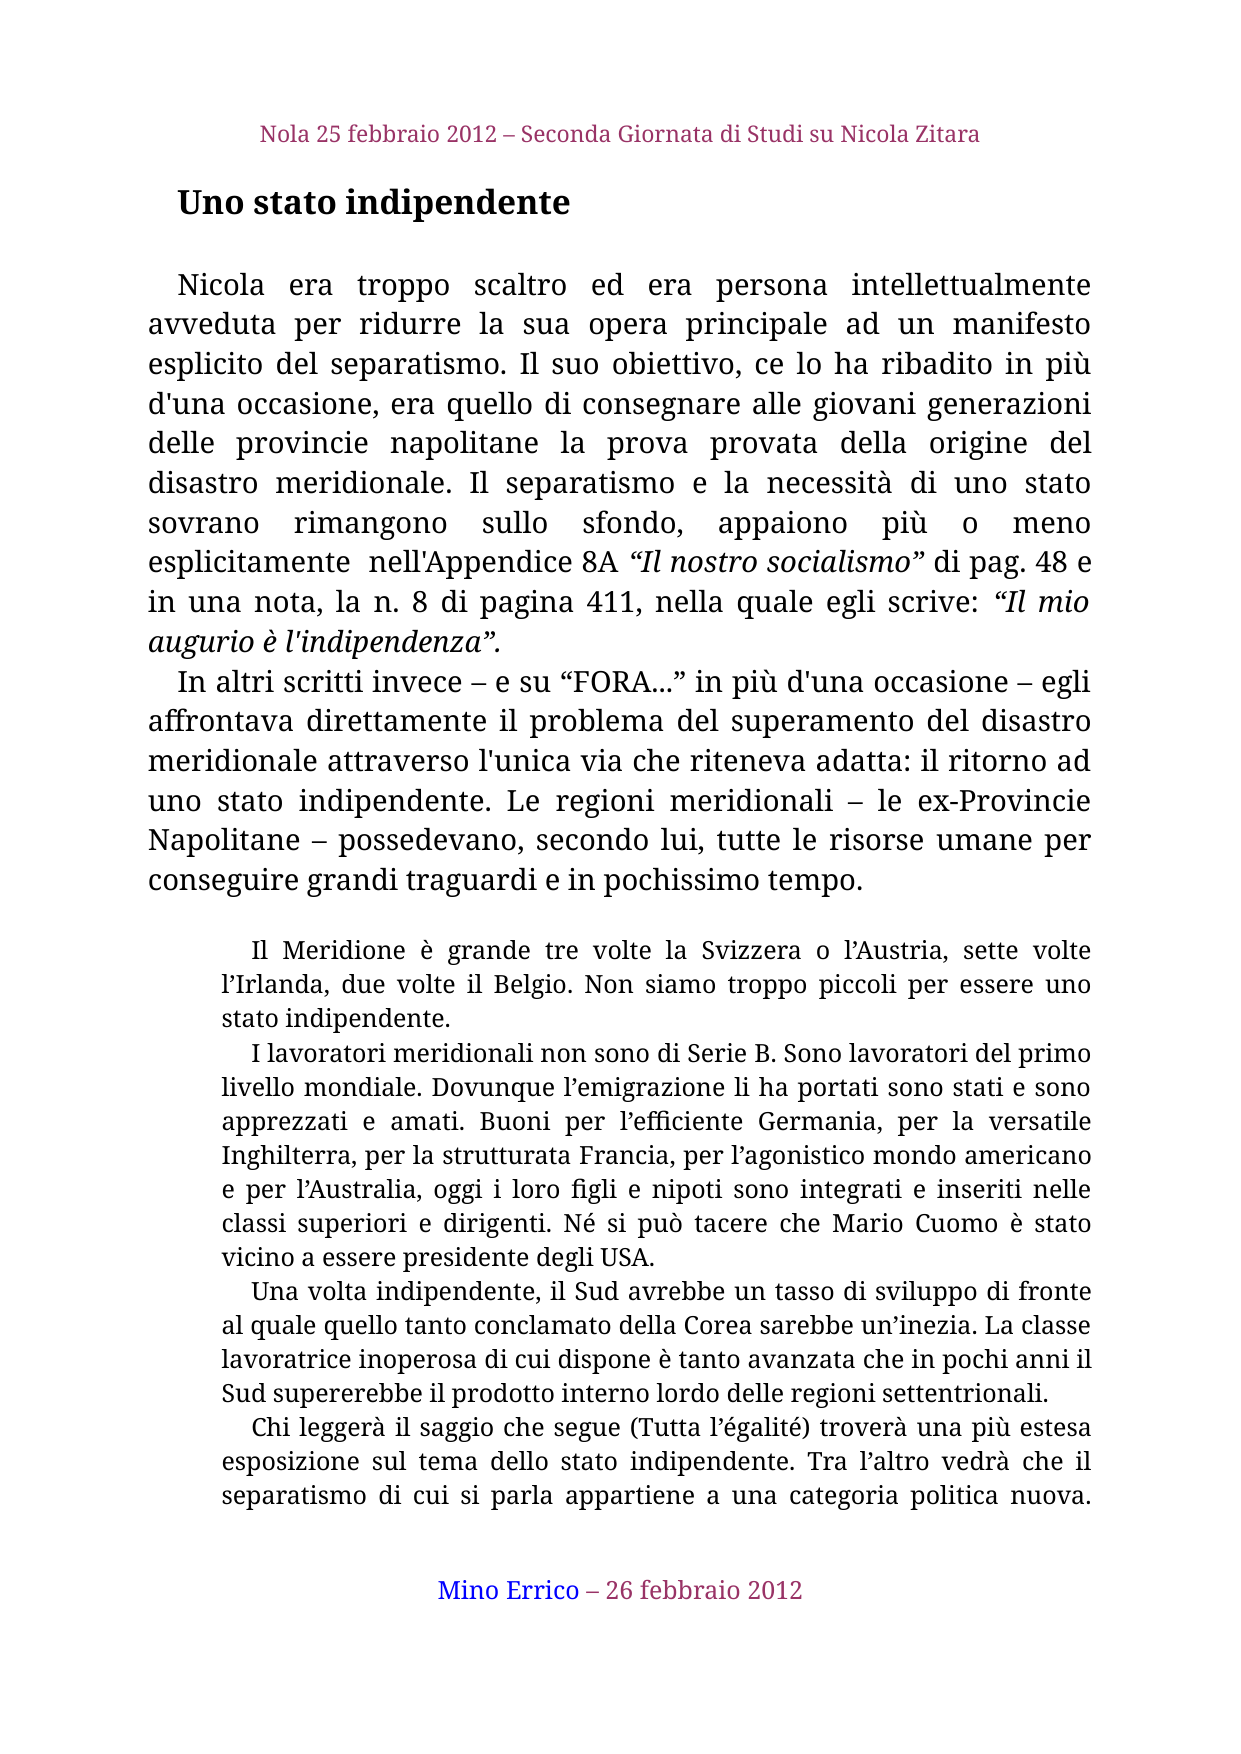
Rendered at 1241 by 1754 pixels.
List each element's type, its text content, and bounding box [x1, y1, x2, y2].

text I lavoratori meridionali non sono di Serie B. Sono lavoratori del primo livello mondiale. Dovunque l’emigrazione li ha portati sono stati e sono apprezzati e amati. Buoni per l’efficiente Germania, per la versatile Inghilterra, per la strutturata Francia, per l’agonistico mondo americano e per l’Australia, oggi i loro figli e nipoti sono integrati e inseriti nelle classi superiori e dirigenti. Né si può tacere che Mario Cuomo è stato vicino a essere presidente degli USA. [221, 1035, 1093, 1274]
text Una volta indipendente, il Sud avrebbe un tasso di sviluppo di fronte al quale quello tanto conclamato della Corea sarebbe un’inezia. La classe lavoratrice inoperosa di cui dispone è tanto avanzata che in pochi anni il Sud supererebbe il prodotto interno lordo delle regioni settentrionali. [221, 1274, 1093, 1410]
text Uno stato indipendente [148, 179, 1093, 224]
text In altri scritti invece – e su “FORA...” in più d'una occasione – egli affrontava direttamente il problema del superamento del disastro meridionale attraverso l'unica via che riteneva adatta: il ritorno ad uno stato indipendente. Le regioni meridionali – le ex-Provincie Napolitane – possedevano, secondo lui, tutte le risorse umane per conseguire grandi traguardi e in pochissimo tempo. [148, 661, 1093, 899]
text Il Meridione è grande tre volte la Svizzera o l’Austria, sette volte l’Irlanda, due volte il Belgio. Non siamo troppo piccoli per essere uno stato indipendente. [221, 933, 1093, 1035]
text Nicola era troppo scaltro ed era persona intellettualmente avveduta per ridurre la sua opera principale ad un manifesto esplicito del separatismo. Il suo obiettivo, ce lo ha ribadito in più d'una occasione, era quello di consegnare alle giovani generazioni delle provincie napolitane la prova provata della origine del disastro meridionale. Il separatismo e la necessità di uno stato sovrano rimangono sullo sfondo, appaiono più o meno esplicitamente nell'Appendice 8A “Il nostro socialismo” di pag. 48 e in una nota, la n. 8 di pagina 411, nella quale egli scrive: “Il mio augurio è l'indipendenza”. [148, 264, 1093, 661]
text Chi leggerà il saggio che segue (Tutta l’égalité) troverà una più estesa esposizione sul tema dello stato indipendente. Tra l’altro vedrà che il separatismo di cui si parla appartiene a una categoria politica nuova. [221, 1410, 1093, 1512]
